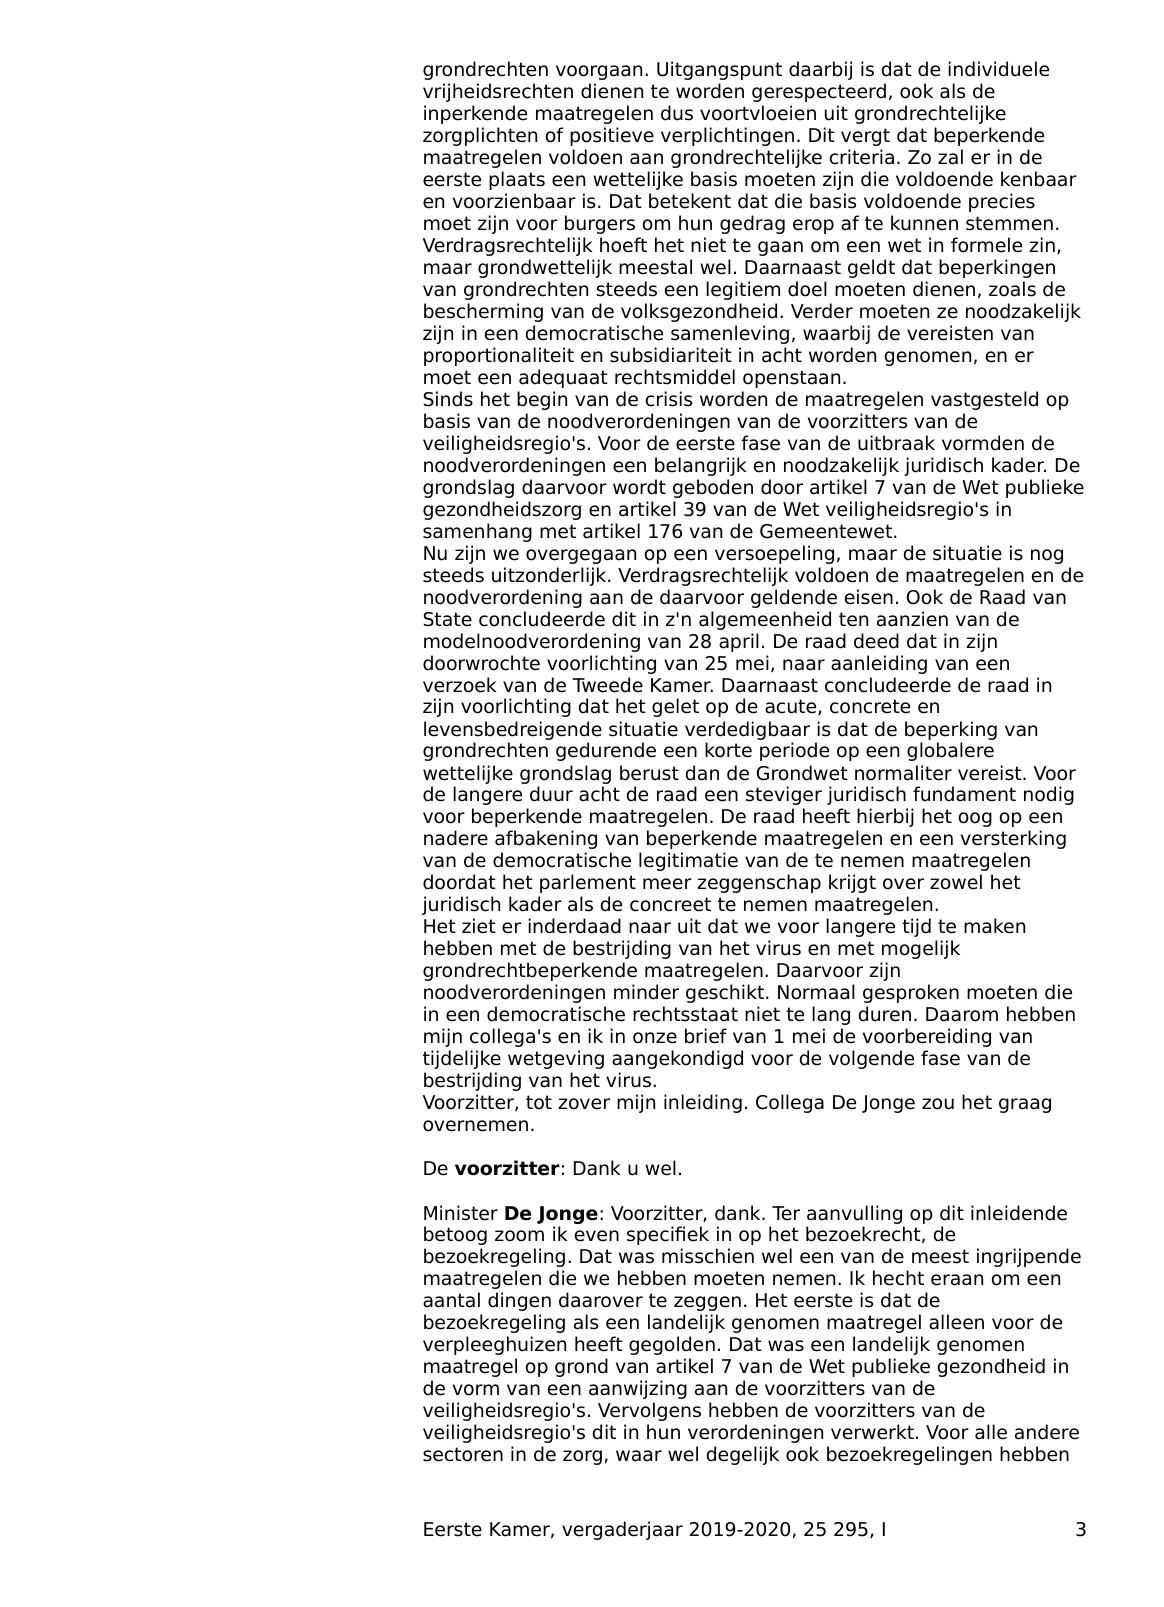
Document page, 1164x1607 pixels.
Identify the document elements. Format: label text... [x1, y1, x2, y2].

text Nu zijn we overgegaan op een versoepeling, maar de situatie is nog steeds uitzonderlijk. Verdragsrechtelijk voldoen de maatregelen en de noodverordening aan de daarvoor geldende eisen. Ook de Raad van State concludeerde dit in z'n algemeenheid ten aanzien van de modelnoodverordening van 28 april. De raad deed dat in zijn doorwrochte voorlichting van 25 mei, naar aanleiding van een verzoek van de Tweede Kamer. Daarnaast concludeerde de raad in zijn voorlichting dat het gelet op de acute, concrete en levensbedreigende situatie verdedigbaar is dat de beperking van grondrechten gedurende een korte periode op een globalere wettelijke grondslag berust dan de Grondwet normaliter vereist. Voor de langere duur acht de raad een steviger juridisch fundament nodig voor beperkende maatregelen. De raad heeft hierbij het oog op een nadere afbakening van beperkende maatregelen en een versterking van de democratische legitimatie van de te nemen maatregelen doordat het parlement meer zeggenschap krijgt over zowel het juridisch kader als de concreet te nemen maatregelen. [422, 543, 1087, 916]
text Voorzitter, tot zover mijn inleiding. Collega De Jonge zou het graag overnemen. [422, 1092, 1087, 1136]
text Sinds het begin van de crisis worden de maatregelen vastgesteld op basis van de noodverordeningen van de voorzitters van de veiligheidsregio's. Voor de eerste fase van de uitbraak vormden de noodverordeningen een belangrijk en noodzakelijk juridisch kader. De grondslag daarvoor wordt geboden door artikel 7 van de Wet publieke gezondheidszorg en artikel 39 van de Wet veiligheidsregio's in samenhang met artikel 176 van de Gemeentewet. [422, 389, 1087, 543]
text De voorzitter: Dank u wel. [422, 1158, 1087, 1180]
text grondrechten voorgaan. Uitgangspunt daarbij is dat de individuele vrijheidsrechten dienen te worden gerespecteerd, ook als de inperkende maatregelen dus voortvloeien uit grondrechtelijke zorgplichten of positieve verplichtingen. Dit vergt dat beperkende maatregelen voldoen aan grondrechtelijke criteria. Zo zal er in de eerste plaats een wettelijke basis moeten zijn die voldoende kenbaar en voorzienbaar is. Dat betekent dat die basis voldoende precies moet zijn voor burgers om hun gedrag erop af te kunnen stemmen. Verdragsrechtelijk hoeft het niet te gaan om een wet in formele zin, maar grondwettelijk meestal wel. Daarnaast geldt dat beperkingen van grondrechten steeds een legitiem doel moeten dienen, zoals de bescherming van de volksgezondheid. Verder moeten ze noodzakelijk zijn in een democratische samenleving, waarbij de vereisten van proportionaliteit en subsidiariteit in acht worden genomen, en er moet een adequaat rechtsmiddel openstaan. [422, 59, 1087, 389]
text Het ziet er inderdaad naar uit dat we voor langere tijd te maken hebben met de bestrijding van het virus en met mogelijk grondrechtbeperkende maatregelen. Daarvoor zijn noodverordeningen minder geschikt. Normaal gesproken moeten die in een democratische rechtsstaat niet te lang duren. Daarom hebben mijn collega's en ik in onze brief van 1 mei de voorbereiding van tijdelijke wetgeving aangekondigd voor de volgende fase van de bestrijding van het virus. [422, 916, 1087, 1092]
text Minister De Jonge: Voorzitter, dank. Ter aanvulling op dit inleidende betoog zoom ik even specifiek in op het bezoekrecht, de bezoekregeling. Dat was misschien wel een van de meest ingrijpende maatregelen die we hebben moeten nemen. Ik hecht eraan om een aantal dingen daarover te zeggen. Het eerste is dat de bezoekregeling als een landelijk genomen maatregel alleen voor de verpleeghuizen heeft gegolden. Dat was een landelijk genomen maatregel op grond van artikel 7 van de Wet publieke gezondheid in de vorm van een aanwijzing aan de voorzitters van de veiligheidsregio's. Vervolgens hebben de voorzitters van de veiligheidsregio's dit in hun verordeningen verwerkt. Voor alle andere sectoren in de zorg, waar wel degelijk ook bezoekregelingen hebben [422, 1202, 1087, 1466]
